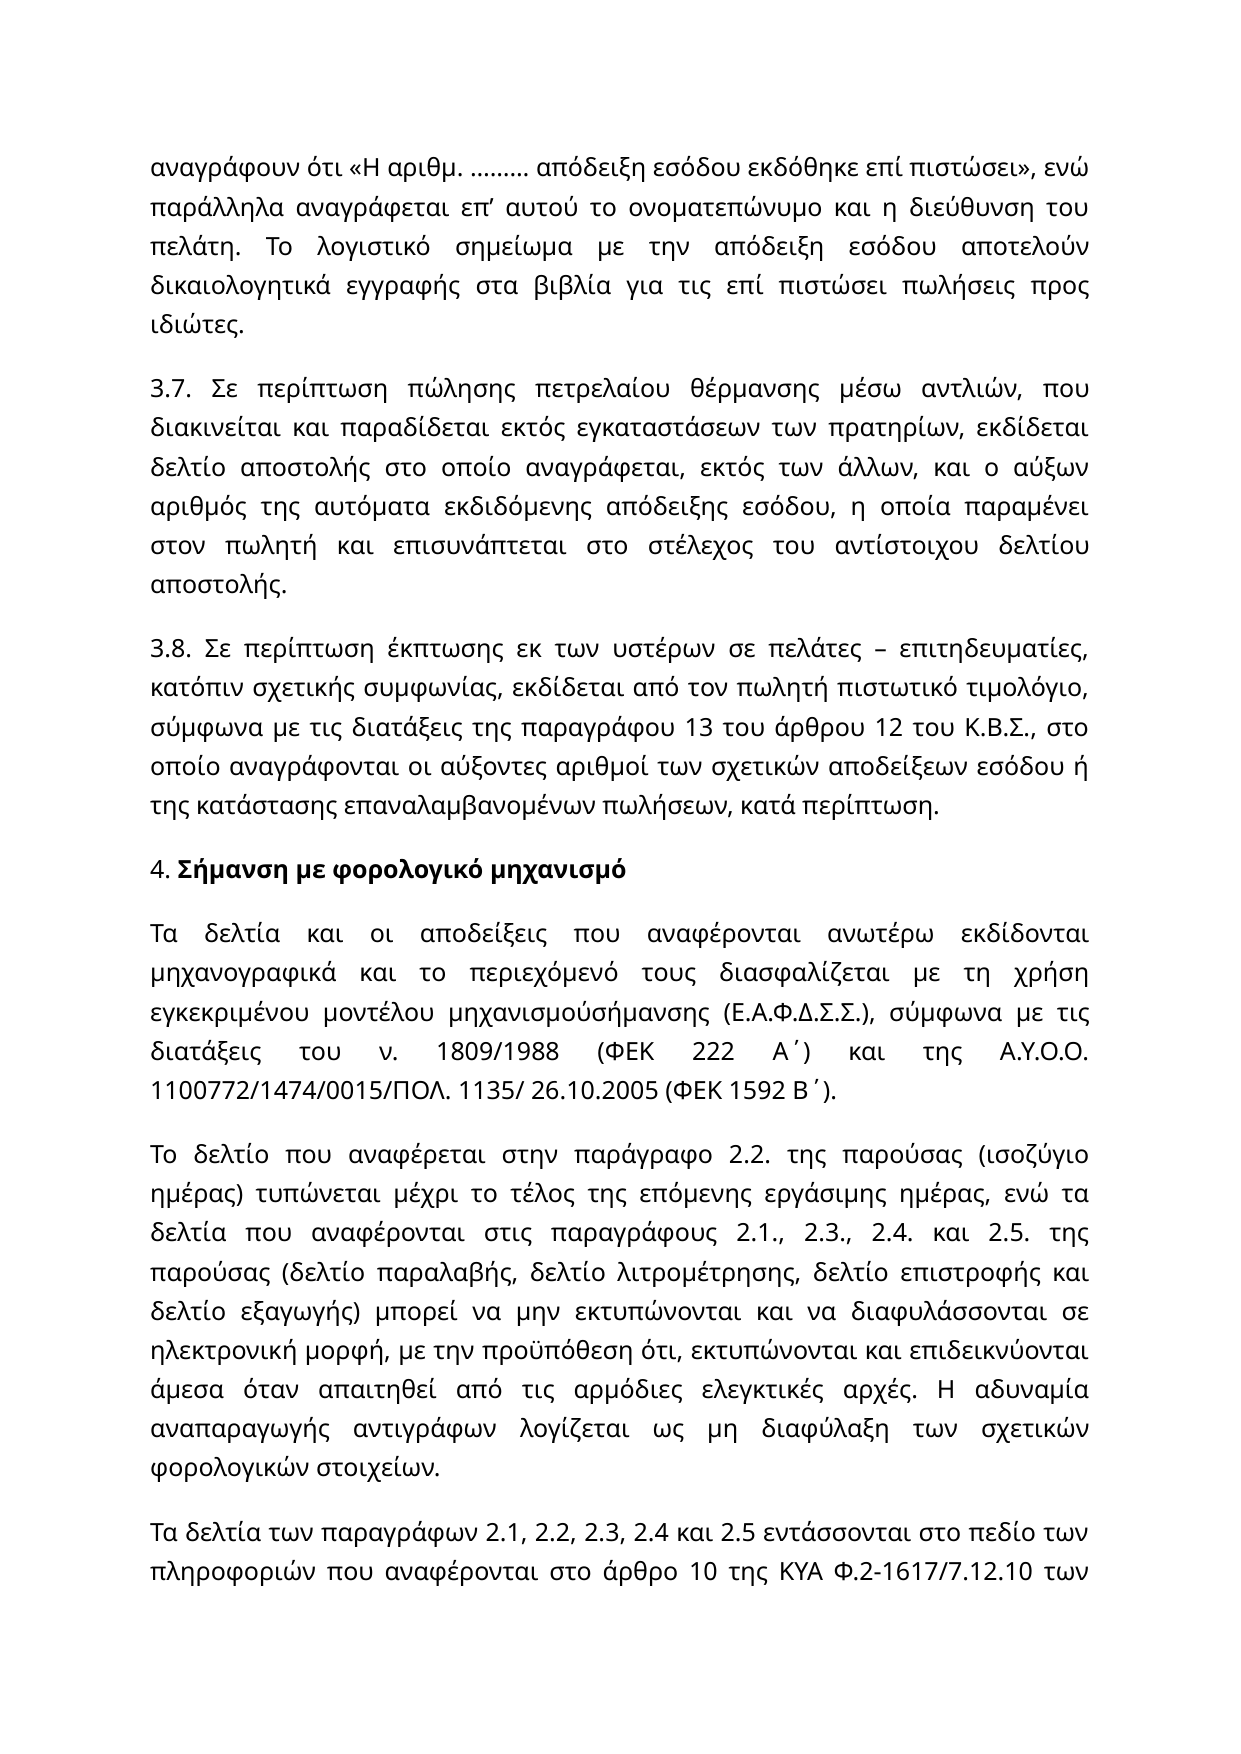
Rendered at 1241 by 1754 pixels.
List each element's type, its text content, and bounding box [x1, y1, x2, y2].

text Τα δελτία των παραγράφων 2.1, 2.2, 2.3, 2.4 και 2.5 εντάσσονται στο πεδίο των πληροφοριών που αναφέρονται στο άρθρο 10 της ΚΥΑ Φ.2-1617/7.12.10 των [150, 1514, 1090, 1587]
text 3.8. Σε περίπτωση έκπτωσης εκ των υστέρων σε πελάτες – επιτηδευματίες, κατόπιν σχετικής συμφωνίας, εκδίδεται από τον πωλητή πιστωτικό τιμολόγιο, σύμφωνα με τις διατάξεις της παραγράφου 13 του άρθρου 12 του Κ.Β.Σ., στο οποίο αναγράφονται οι αύξοντες αριθμοί των σχετικών αποδείξεων εσόδου ή της κατάστασης επαναλαμβανομένων πωλήσεων, κατά περίπτωση. [150, 631, 1090, 822]
text Το δελτίο που αναφέρεται στην παράγραφο 2.2. της παρούσας (ισοζύγιο ημέρας) τυπώνεται μέχρι το τέλος της επόμενης εργάσιμης ημέρας, ενώ τα δελτία που αναφέρονται στις παραγράφους 2.1., 2.3., 2.4. και 2.5. της παρούσας (δελτίο παραλαβής, δελτίο λιτρομέτρησης, δελτίο επιστροφής και δελτίο εξαγωγής) μπορεί να μην εκτυπώνονται και να διαφυλάσσονται σε ηλεκτρονική μορφή, με την προϋπόθεση ότι, εκτυπώνονται και επιδεικνύονται άμεσα όταν απαιτηθεί από τις αρμόδιες ελεγκτικές αρχές. Η αδυναμία αναπαραγωγής αντιγράφων λογίζεται ως μη διαφύλαξη των σχετικών φορολογικών στοιχείων. [150, 1137, 1090, 1484]
text Τα δελτία και οι αποδείξεις που αναφέρονται ανωτέρω εκδίδονται μηχανογραφικά και το περιεχόμενό τους διασφαλίζεται με τη χρήση εγκεκριμένου μοντέλου μηχανισμούσήμανσης (Ε.Α.Φ.Δ.Σ.Σ.), σύμφωνα με τις διατάξεις του ν. 1809/1988 (ΦΕΚ 222 Α΄) και της Α.Υ.Ο.Ο. 1100772/1474/0015/ΠΟΛ. 1135/ 26.10.2005 (ΦΕΚ 1592 Β΄). [150, 916, 1090, 1107]
text 4. Σήμανση με φορολογικό μηχανισμό [150, 852, 1090, 886]
text 3.7. Σε περίπτωση πώλησης πετρελαίου θέρμανσης μέσω αντλιών, που διακινείται και παραδίδεται εκτός εγκαταστάσεων των πρατηρίων, εκδίδεται δελτίο αποστολής στο οποίο αναγράφεται, εκτός των άλλων, και ο αύξων αριθμός της αυτόματα εκδιδόμενης απόδειξης εσόδου, η οποία παραμένει στον πωλητή και επισυνάπτεται στο στέλεχος του αντίστοιχου δελτίου αποστολής. [150, 371, 1090, 601]
text αναγράφουν ότι «Η αριθμ. ……… απόδειξη εσόδου εκδόθηκε επί πιστώσει», ενώ παράλληλα αναγράφεται επ’ αυτού το ονοματεπώνυμο και η διεύθυνση του πελάτη. Το λογιστικό σημείωμα με την απόδειξη εσόδου αποτελούν δικαιολογητικά εγγραφής στα βιβλία για τις επί πιστώσει πωλήσεις προς ιδιώτες. [150, 150, 1090, 341]
